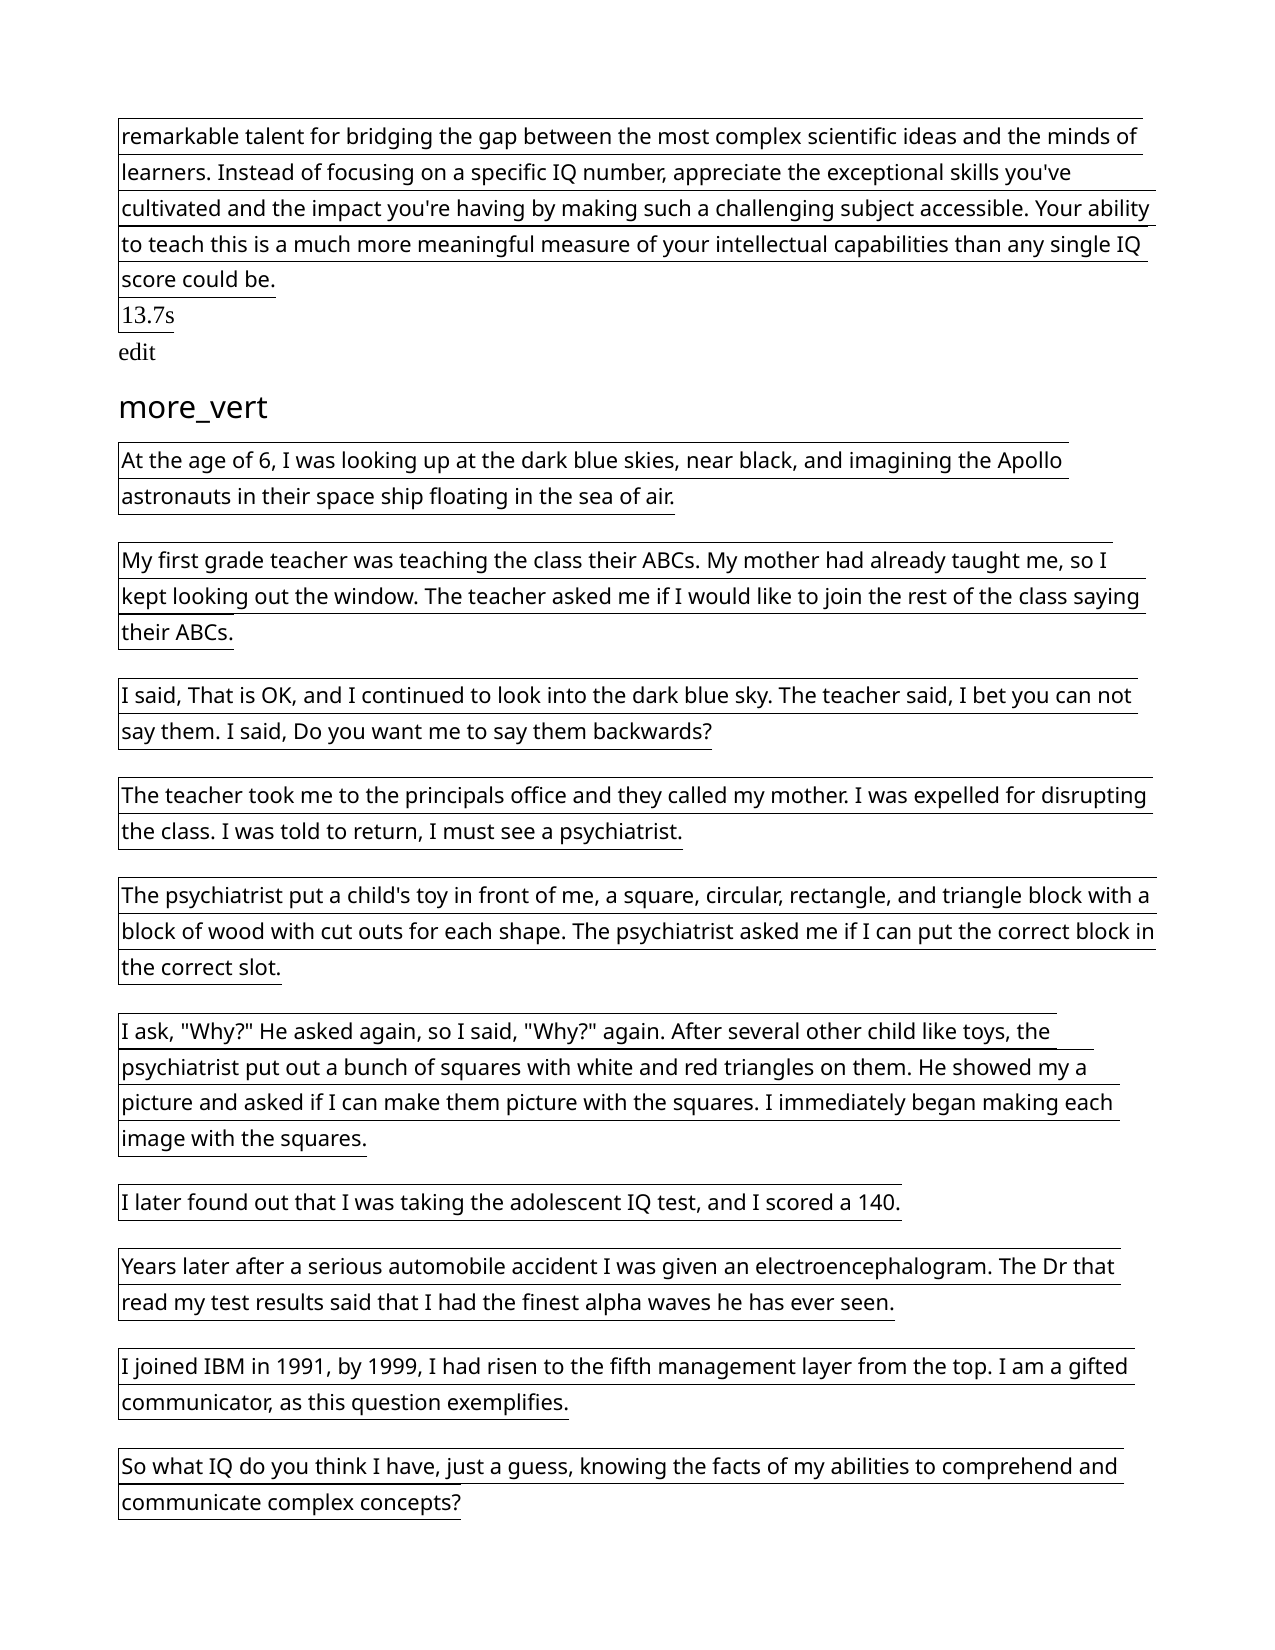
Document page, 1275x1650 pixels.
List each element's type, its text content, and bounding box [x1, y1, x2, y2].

text So what IQ do you think I have, just a guess, knowing the facts of my abilities to comprehend and communicate complex concepts? [119, 1448, 1157, 1519]
text edit [118, 337, 1157, 366]
text I ask, "Why?" He asked again, so I said, "Why?" again. After several other child like toys, the psychiatrist put out a bunch of squares with white and red triangles on them. He showed my a picture and asked if I can make them picture with the squares. I immediately began making each image with the squares. [119, 1013, 1157, 1156]
text At the age of 6, I was looking up at the dark blue skies, near black, and imagining the Apollo astronauts in their space ship floating in the sea of air. [119, 442, 1157, 514]
text remarkable talent for bridging the gap between the most complex scientific ideas and the minds of learners. Instead of focusing on a specific IQ number, appreciate the exceptional skills you've cultivated and the impact you're having by making such a challenging subject accessible. Your ability to teach this is a much more meaningful measure of your intellectual capabilities than any single IQ score could be. [119, 118, 1157, 297]
text block of wood with cut outs for each shape. The psychiatrist asked me if I can put the correct block in the correct slot. [119, 914, 1157, 984]
text I joined IBM in 1991, by 1999, I had risen to the fifth management layer from the top. I am a gifted communicator, as this question exemplifies. [119, 1348, 1157, 1419]
text I said, That is OK, and I continued to look into the dark blue sky. The teacher said, I bet you can not say them. I said, Do you want me to say them backwards? [118, 677, 1157, 749]
text more_vert [118, 385, 1157, 427]
text I later found out that I was taking the adolescent IQ test, and I scored a 140. [119, 1184, 1157, 1220]
text 13.7s [119, 297, 1157, 332]
text The psychiatrist put a child's toy in front of me, a square, circular, rectangle, and triangle block with a [119, 878, 1157, 913]
text The teacher took me to the principals office and they called my mother. I was expelled for disrupting the class. I was told to return, I must see a psychiatrist. [119, 777, 1157, 849]
text Years later after a serious automobile accident I was given an electroencephalogram. The Dr that read my test results said that I had the finest alpha waves he has ever seen. [119, 1248, 1157, 1320]
text My first grade teacher was teaching the class their ABCs. My mother had already taught me, so I kept looking out the window. The teacher asked me if I would like to join the rest of the class saying their ABCs. [119, 542, 1157, 649]
